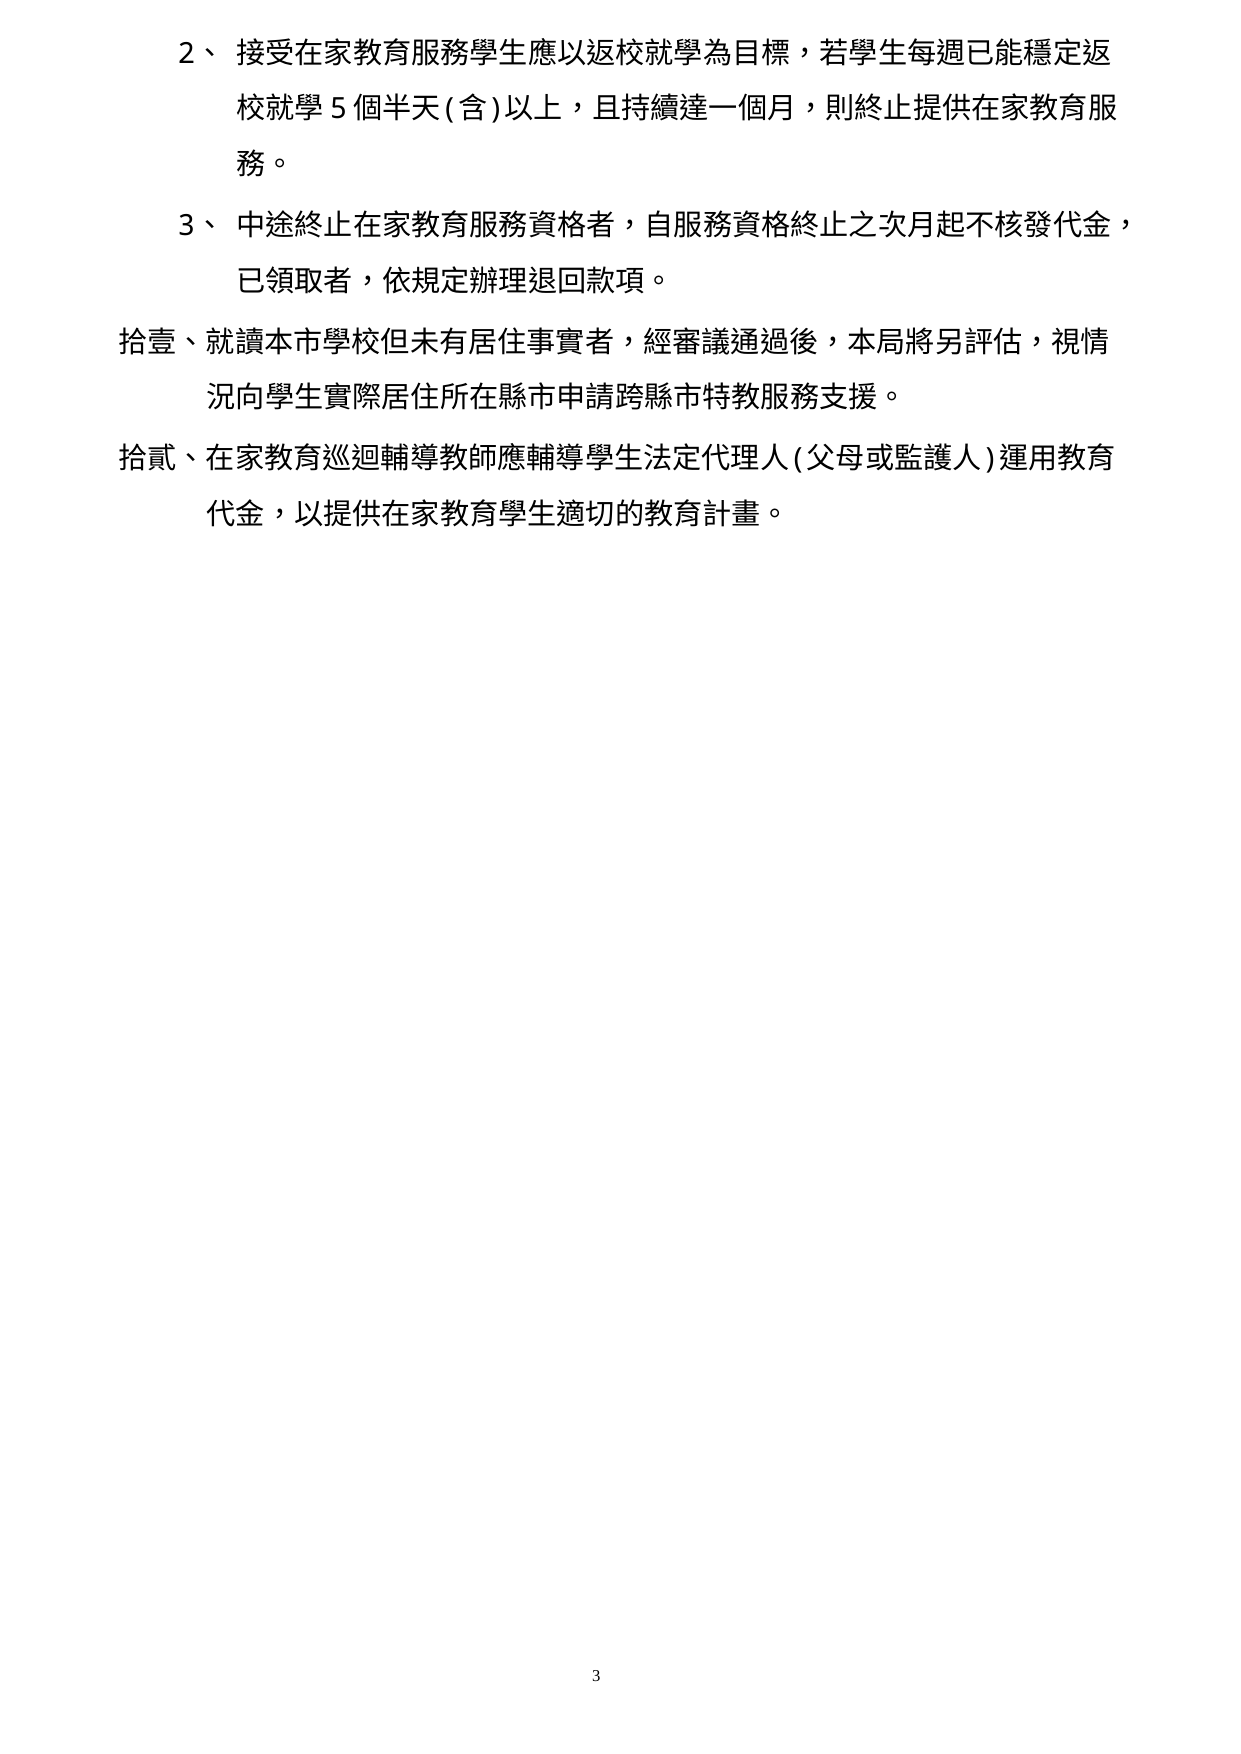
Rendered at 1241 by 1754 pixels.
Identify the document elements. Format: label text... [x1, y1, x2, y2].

list 中途終止在家教育服務資格者，自服務資格終止之次月起不核發代金，已領取者，依規定辦理退回款項。 [177, 202, 1133, 299]
text 拾貳、在家教育巡迴輔導教師應輔導學生法定代理人(父母或監護人)運用教育代金，以提供在家教育學生適切的教育計畫。 [118, 435, 1133, 533]
text 拾壹、就讀本市學校但未有居住事實者，經審議通過後，本局將另評估，視情況向學生實際居住所在縣市申請跨縣市特教服務支援。 [118, 318, 1133, 416]
list 接受在家教育服務學生應以返校就學為目標，若學生每週已能穩定返校就學5個半天(含)以上，且持續達一個月，則終止提供在家教育服務。 [177, 29, 1133, 183]
